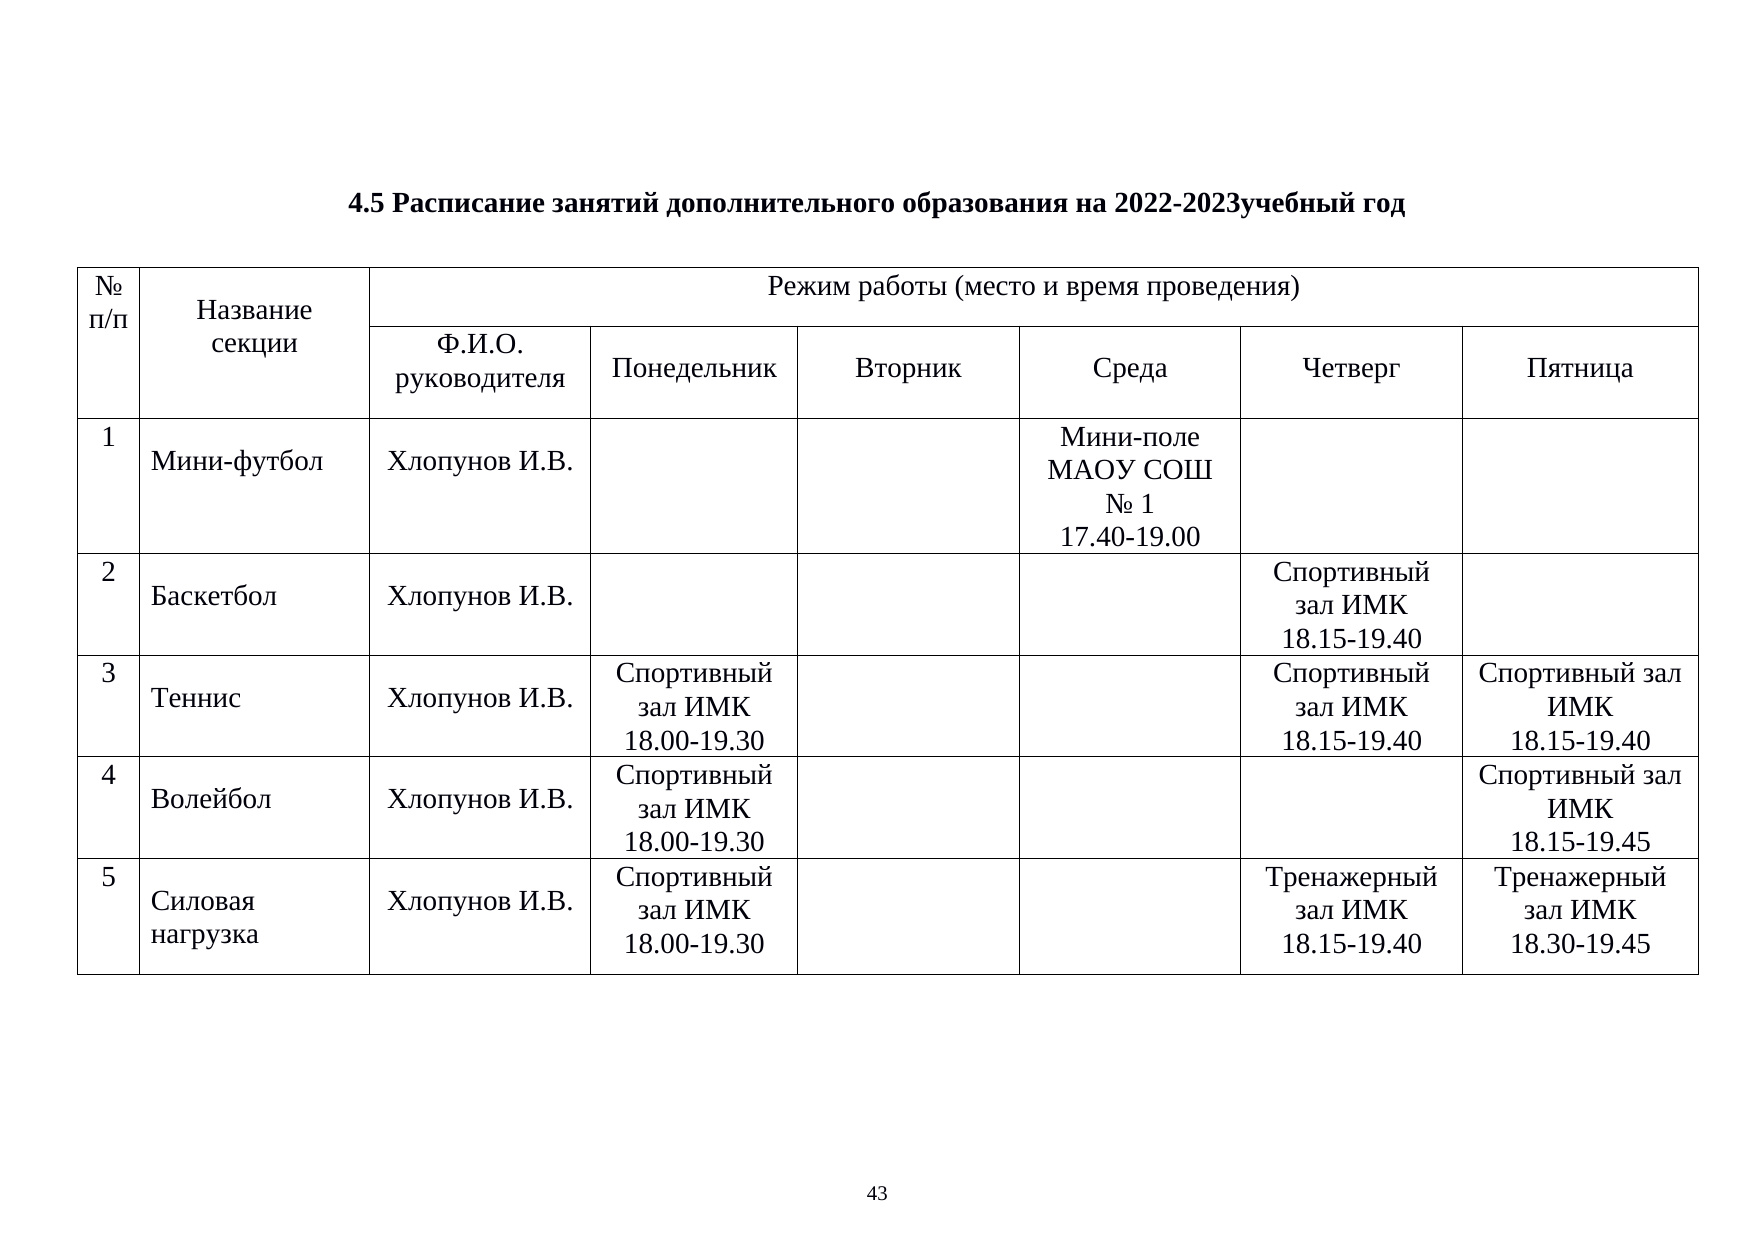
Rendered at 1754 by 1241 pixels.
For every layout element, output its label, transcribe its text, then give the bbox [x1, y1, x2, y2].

table_cell Спортивный зал ИМК 18.15-19.40 [1463, 656, 1698, 756]
table_cell Спортивный зал ИМК 18.00-19.30 [591, 757, 797, 858]
table_cell [798, 757, 1019, 858]
table_cell Волейбол [140, 757, 369, 858]
table_cell Спортивный зал ИМК 18.15-19.40 [1241, 656, 1462, 756]
table_cell [1020, 656, 1240, 756]
table_cell Спортивный зал ИМК 18.15-19.40 [1241, 554, 1462, 654]
table_cell Хлопунов И.В. [370, 419, 590, 553]
table_cell Вторник [798, 327, 1019, 418]
table_cell 3 [78, 656, 139, 756]
table_cell [591, 554, 797, 654]
table_cell Тренажерный зал ИМК 18.15-19.40 [1241, 859, 1462, 974]
table_cell Понедельник [591, 327, 797, 418]
table_cell [1020, 859, 1240, 974]
table_cell 2 [78, 554, 139, 654]
table_cell [1020, 554, 1240, 654]
table_cell [1241, 757, 1462, 858]
table_cell Хлопунов И.В. [370, 554, 590, 654]
table_cell Тренажерный зал ИМК 18.30-19.45 [1463, 859, 1698, 974]
table_cell 1 [78, 419, 139, 553]
table_cell [798, 859, 1019, 974]
table_cell Теннис [140, 656, 369, 756]
table_cell Ф.И.О. руководителя [370, 327, 590, 418]
table_cell [798, 554, 1019, 654]
table_cell [1463, 419, 1698, 553]
table_cell Силовая нагрузка [140, 859, 369, 974]
table_cell 4 [78, 757, 139, 858]
table_cell Мини-поле МАОУ СОШ № 1 17.40-19.00 [1020, 419, 1240, 553]
table_cell Спортивный зал ИМК 18.15-19.45 [1463, 757, 1698, 858]
table_cell Хлопунов И.В. [370, 656, 590, 756]
table_header Режим работы (место и время проведения) [370, 268, 1698, 326]
table_cell Баскетбол [140, 554, 369, 654]
text 4.5 Расписание занятий дополнительного образования на 2022-2023учебный год [89, 185, 1665, 219]
table_cell [591, 419, 797, 553]
table_cell Пятница [1463, 327, 1698, 418]
table_cell Хлопунов И.В. [370, 859, 590, 974]
table_cell Спортивный зал ИМК 18.00-19.30 [591, 656, 797, 756]
table_cell [1241, 419, 1462, 553]
table_header Название секции [140, 268, 369, 418]
table_cell [1020, 757, 1240, 858]
table_cell Хлопунов И.В. [370, 757, 590, 858]
table_cell [1463, 554, 1698, 654]
table_cell Четверг [1241, 327, 1462, 418]
table_cell Мини-футбол [140, 419, 369, 553]
table_cell [798, 656, 1019, 756]
table_cell [798, 419, 1019, 553]
table_cell Спортивный зал ИМК 18.00-19.30 [591, 859, 797, 974]
table_cell Среда [1020, 327, 1240, 418]
table_cell 5 [78, 859, 139, 974]
table_header № п/п [78, 268, 139, 418]
